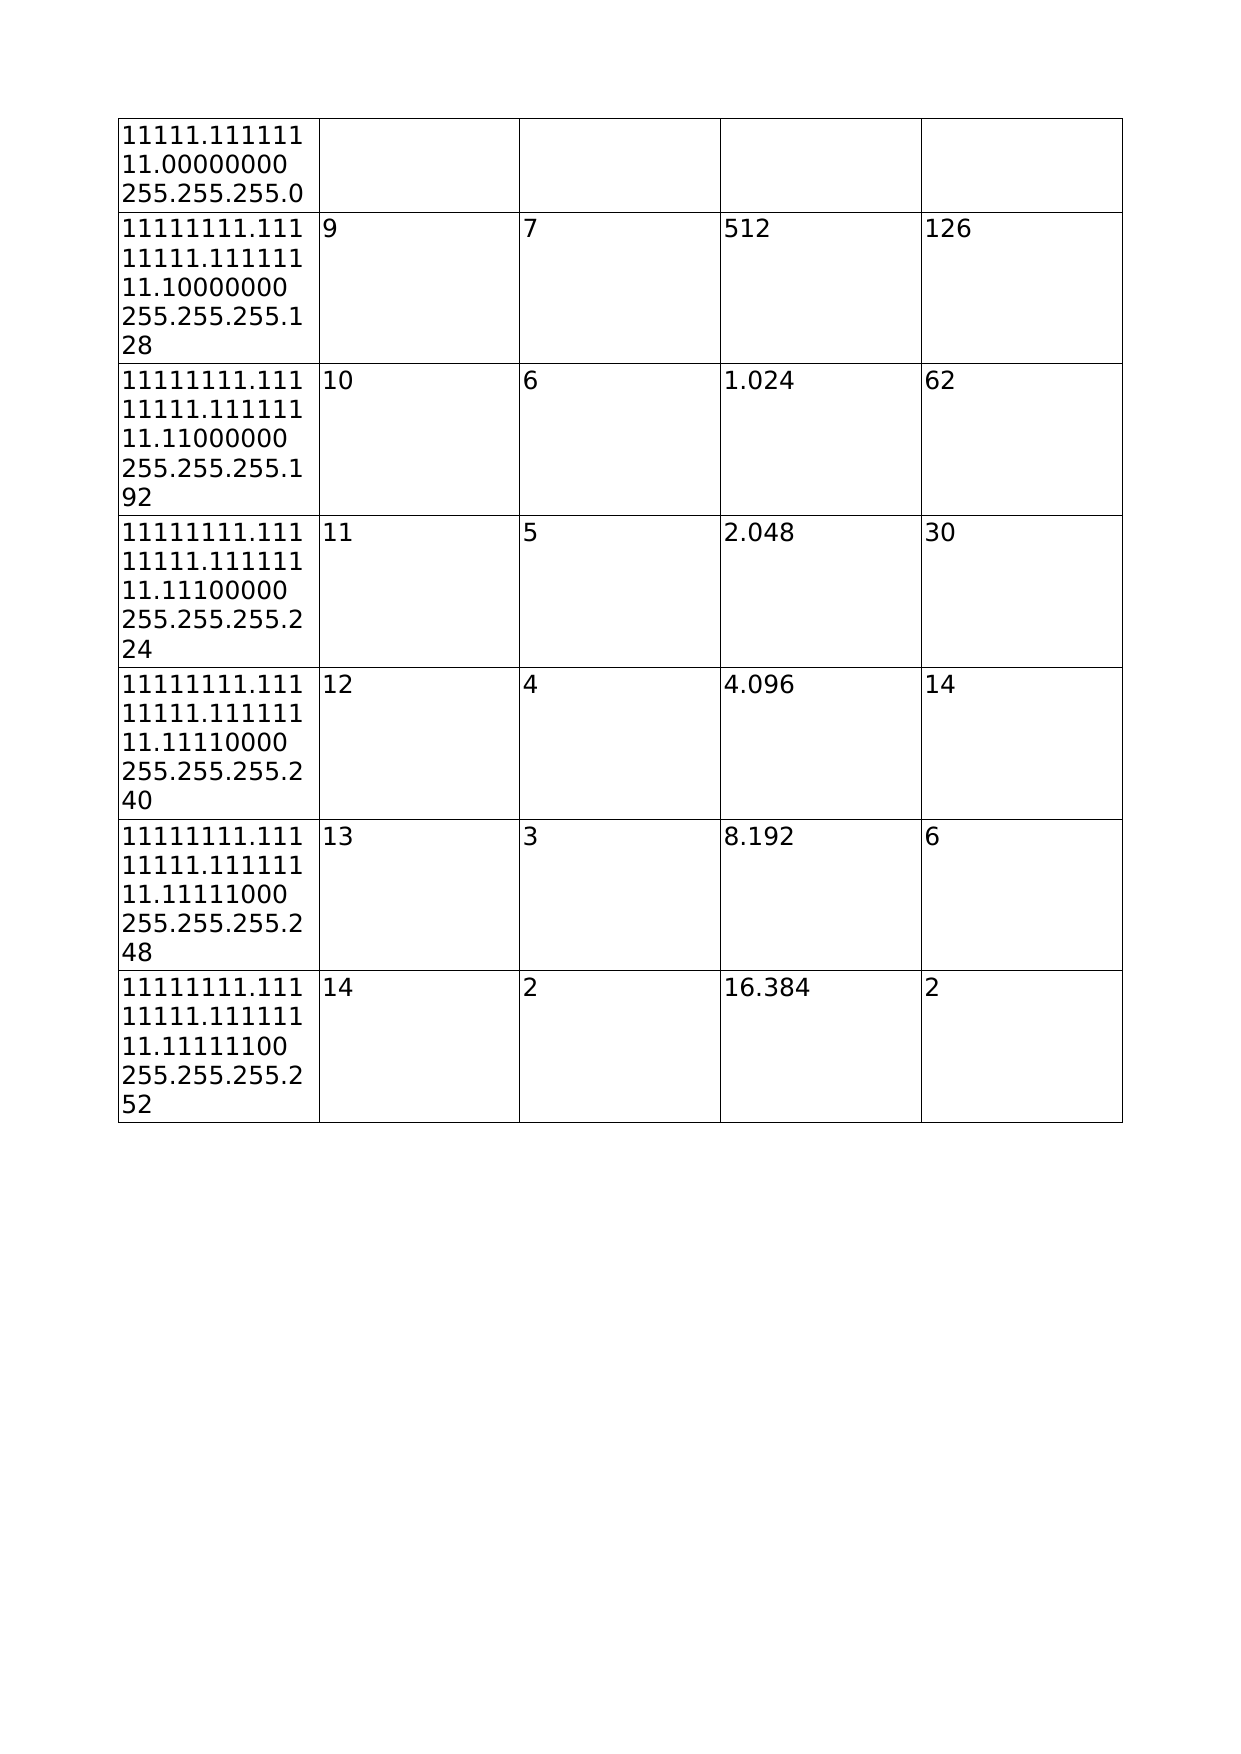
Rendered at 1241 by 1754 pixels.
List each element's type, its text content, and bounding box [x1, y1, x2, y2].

table_cell 11111111.11111111.11111111.11111100 255.255.255.252 [119, 971, 319, 1122]
table_cell 512 [721, 213, 921, 363]
table_cell 9 [320, 213, 519, 363]
table_cell 7 [520, 213, 720, 363]
table_cell 11111.11111111.00000000 255.255.255.0 [119, 119, 319, 212]
table_cell 16.384 [721, 971, 921, 1122]
table_cell 126 [922, 213, 1122, 363]
table_cell 8.192 [721, 820, 921, 970]
table_cell 1.024 [721, 364, 921, 515]
table_cell 14 [320, 971, 519, 1122]
table_cell 14 [922, 668, 1122, 819]
table_cell 2 [520, 971, 720, 1122]
table_cell 5 [520, 516, 720, 667]
table_cell [922, 119, 1122, 212]
table_cell 11 [320, 516, 519, 667]
table_cell 3 [520, 820, 720, 970]
table_cell 13 [320, 820, 519, 970]
table_cell 2.048 [721, 516, 921, 667]
table_cell 62 [922, 364, 1122, 515]
table_cell 11111111.11111111.11111111.11111000 255.255.255.248 [119, 820, 319, 970]
table_cell 11111111.11111111.11111111.10000000 255.255.255.128 [119, 213, 319, 363]
table_cell 30 [922, 516, 1122, 667]
table_cell [721, 119, 921, 212]
table_cell 6 [922, 820, 1122, 970]
table_cell [320, 119, 519, 212]
table_cell 11111111.11111111.11111111.11000000 255.255.255.192 [119, 364, 319, 515]
table_cell 4 [520, 668, 720, 819]
table_cell [520, 119, 720, 212]
table_cell 11111111.11111111.11111111.11100000 255.255.255.224 [119, 516, 319, 667]
table_cell 12 [320, 668, 519, 819]
table_cell 10 [320, 364, 519, 515]
table_cell 2 [922, 971, 1122, 1122]
table_cell 6 [520, 364, 720, 515]
table_cell 4.096 [721, 668, 921, 819]
table_cell 11111111.11111111.11111111.11110000 255.255.255.240 [119, 668, 319, 819]
